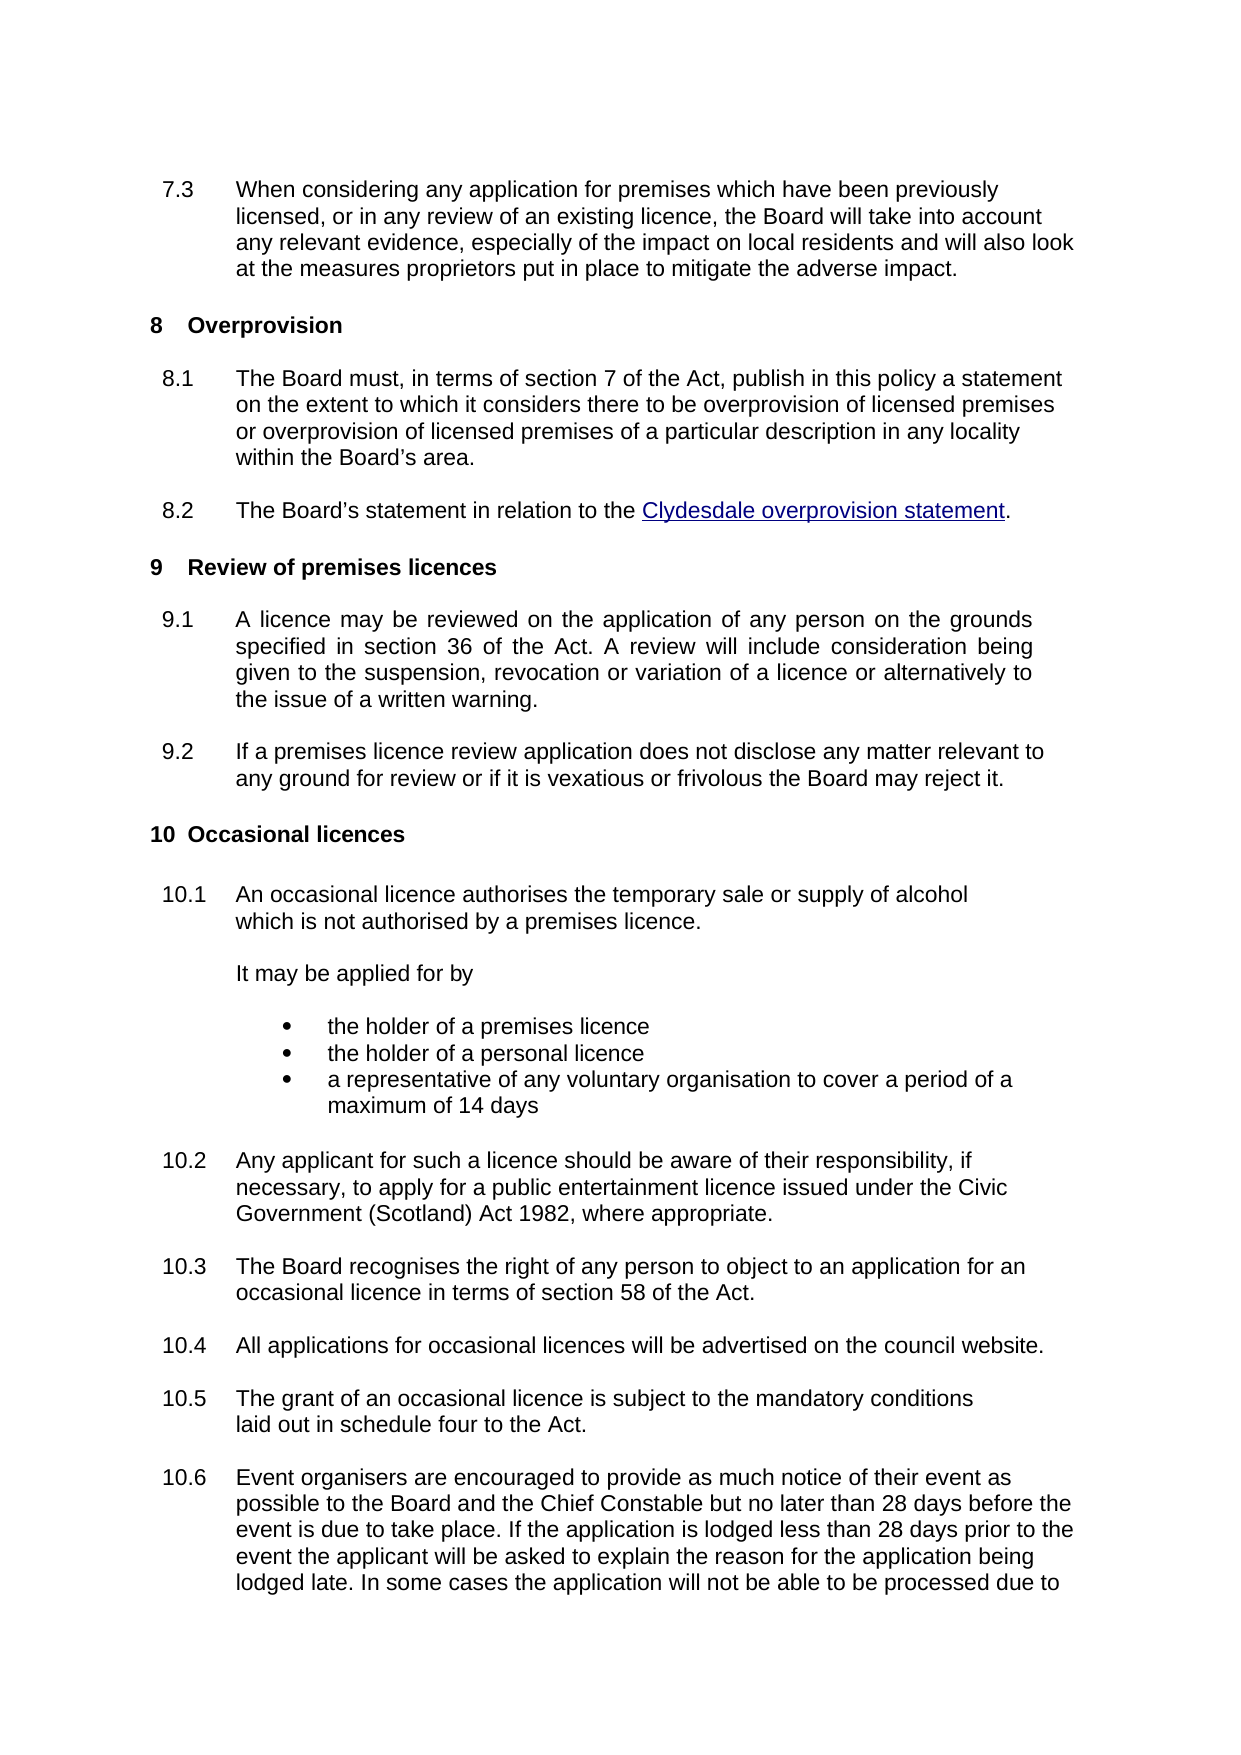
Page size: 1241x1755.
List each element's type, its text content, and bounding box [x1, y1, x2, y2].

list All applications for occasional licences will be advertised on the council website. [162, 1332, 1091, 1358]
list When considering any application for premises which have been previously licensed, or in any review of an existing licence, the Board will take into account any relevant evidence, especially of the impact on local residents and will also look at the measures proprietors put in place to mitigate the adverse impact. [162, 176, 1076, 282]
list the holder of a premises licence [283, 1013, 1091, 1039]
text It may be applied for by [236, 960, 1091, 987]
list A licence may be reviewed on the application of any person on the grounds specified in section 36 of the Act. A review will include consideration being given to the suspension, revocation or variation of a licence or alternatively to the issue of a written warning. [162, 606, 1033, 712]
list The Board recognises the right of any person to object to an application for an occasional licence in terms of section 58 of the Act. [162, 1253, 1053, 1305]
list The Board’s statement in relation to the Clydesdale overprovision statement. [162, 497, 1067, 523]
subtitle Overprovision [150, 312, 1091, 339]
subtitle Review of premises licences [150, 554, 1091, 580]
list Any applicant for such a licence should be aware of their responsibility, if necessary, to apply for a public entertainment licence issued under the Civic Government (Scotland) Act 1982, where appropriate. [162, 1147, 1061, 1226]
list a representative of any voluntary organisation to cover a period of a maximum of 14 days [283, 1066, 1091, 1118]
list If a premises licence review application does not disclose any matter relevant to any ground for review or if it is vexatious or frivolous the Board may reject it. [162, 738, 1079, 791]
list the holder of a personal licence [283, 1039, 1091, 1066]
list Event organisers are encouraged to provide as much notice of their event as possible to the Board and the Chief Constable but no later than 28 days before the event is due to take place. If the application is lodged less than 28 days prior to the event the applicant will be asked to explain the reason for the application being lodged late. In some cases the application will not be able to be processed due to [162, 1464, 1079, 1595]
list An occasional licence authorises the temporary sale or supply of alcohol which is not authorised by a premises licence. [162, 881, 1007, 934]
list The Board must, in terms of section 7 of the Act, publish in this policy a statement on the extent to which it considers there to be overprovision of licensed premises or overprovision of licensed premises of a particular description in any locality within the Board’s area. [162, 365, 1067, 470]
subtitle Occasional licences [150, 821, 1091, 848]
list The grant of an occasional licence is subject to the mandatory conditions laid out in schedule four to the Act. [162, 1384, 991, 1437]
